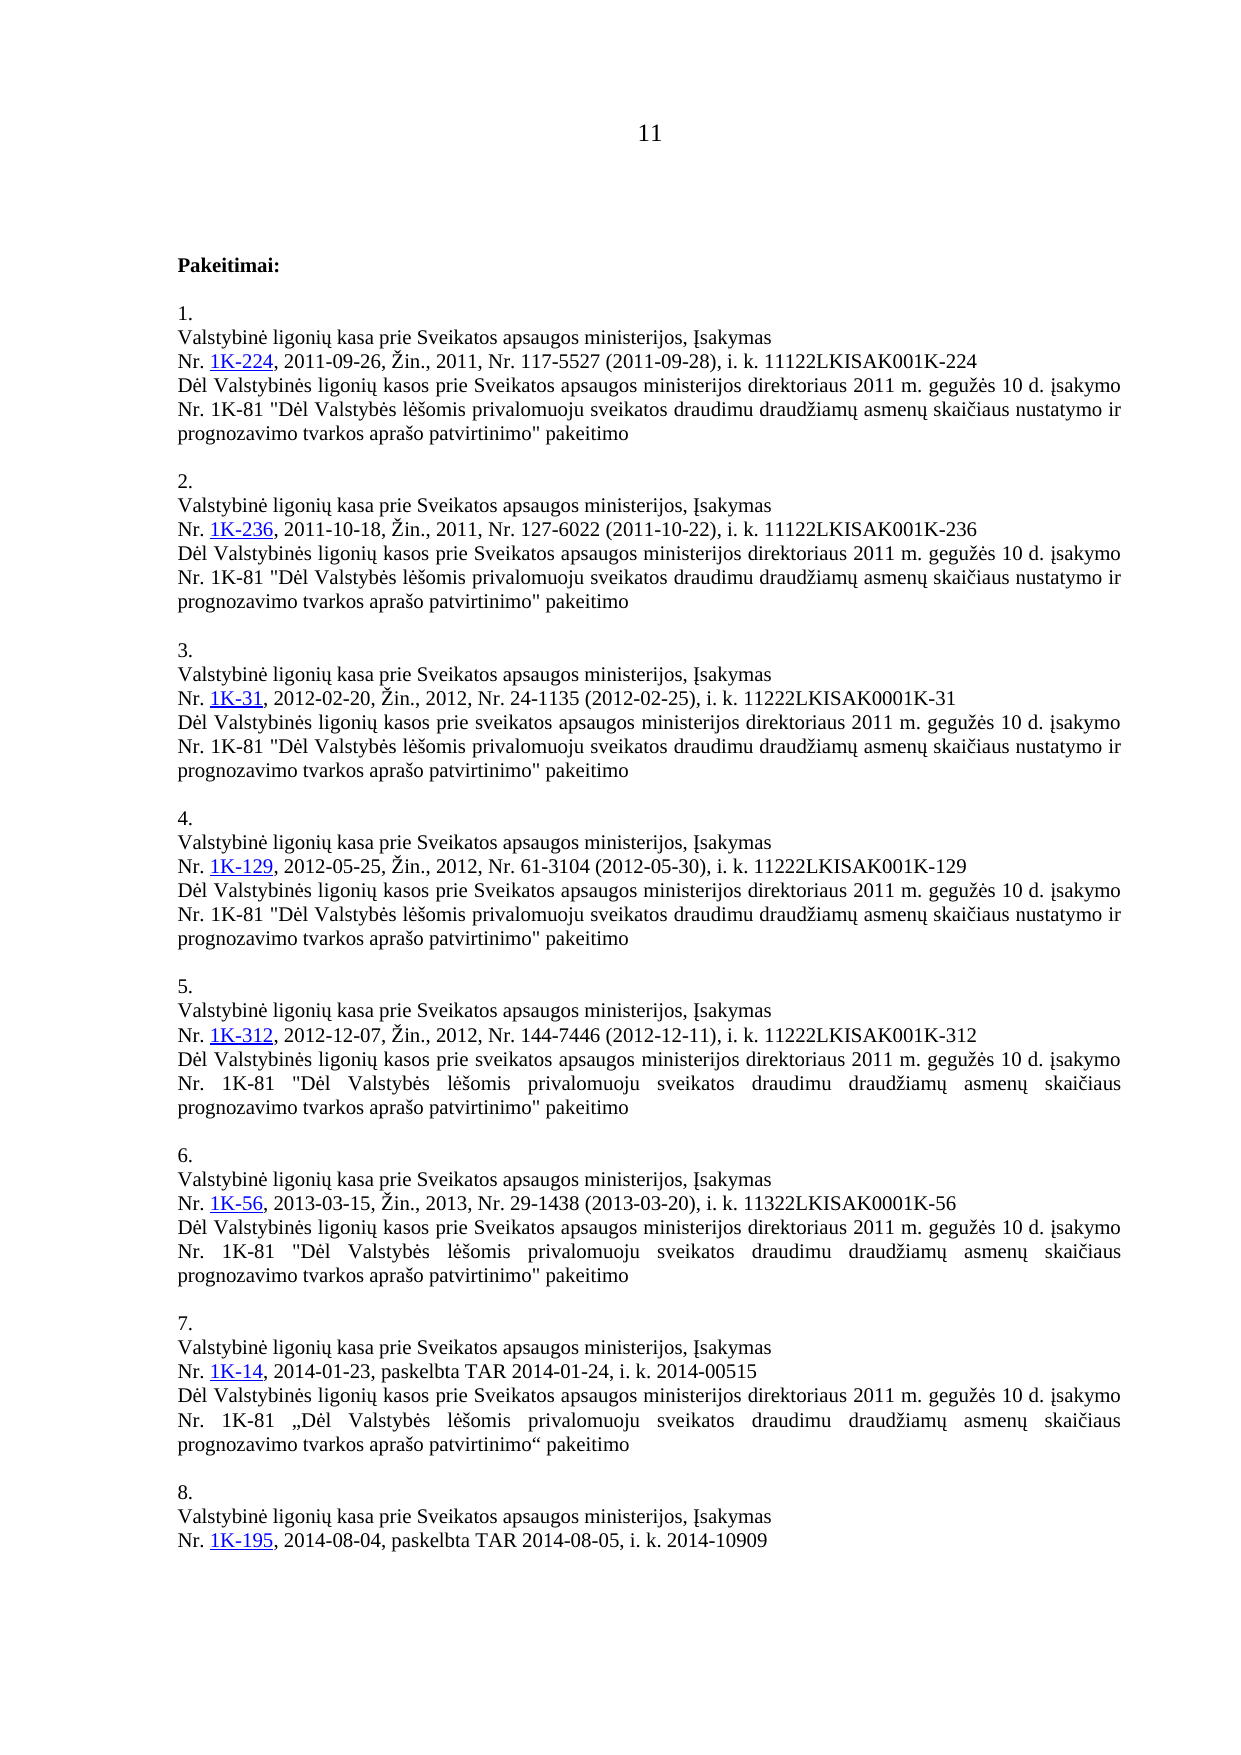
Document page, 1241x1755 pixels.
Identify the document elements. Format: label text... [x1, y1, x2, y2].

text Dėl Valstybinės ligonių kasos prie Sveikatos apsaugos ministerijos direktoriaus 2011 m. gegužės 10 d. įsakymo Nr. 1K-81 "Dėl Valstybės lėšomis privalomuoju sveikatos draudimu draudžiamų asmenų skaičiaus nustatymo ir prognozavimo tvarkos aprašo patvirtinimo" pakeitimo [177, 541, 1122, 613]
text Nr. 1K-236, 2011-10-18, Žin., 2011, Nr. 127-6022 (2011-10-22), i. k. 11122LKISAK001K-236 [177, 517, 1122, 541]
text Nr. 1K-31, 2012-02-20, Žin., 2012, Nr. 24-1135 (2012-02-25), i. k. 11222LKISAK0001K-31 [177, 686, 1122, 710]
text Nr. 1K-224, 2011-09-26, Žin., 2011, Nr. 117-5527 (2011-09-28), i. k. 11122LKISAK001K-224 [177, 349, 1122, 373]
text Nr. 1K-14, 2014-01-23, paskelbta TAR 2014-01-24, i. k. 2014-00515 [177, 1359, 1122, 1383]
text 2. [177, 469, 1122, 493]
text Valstybinė ligonių kasa prie Sveikatos apsaugos ministerijos, Įsakymas [177, 830, 1122, 854]
text Dėl Valstybinės ligonių kasos prie Sveikatos apsaugos ministerijos direktoriaus 2011 m. gegužės 10 d. įsakymo Nr. 1K-81 „Dėl Valstybės lėšomis privalomuoju sveikatos draudimu draudžiamų asmenų skaičiaus prognozavimo tvarkos aprašo patvirtinimo“ pakeitimo [177, 1383, 1122, 1456]
text Valstybinė ligonių kasa prie Sveikatos apsaugos ministerijos, Įsakymas [177, 662, 1122, 686]
text Valstybinė ligonių kasa prie Sveikatos apsaugos ministerijos, Įsakymas [177, 493, 1122, 517]
text Dėl Valstybinės ligonių kasos prie sveikatos apsaugos ministerijos direktoriaus 2011 m. gegužės 10 d. įsakymo Nr. 1K-81 "Dėl Valstybės lėšomis privalomuoju sveikatos draudimu draudžiamų asmenų skaičiaus prognozavimo tvarkos aprašo patvirtinimo" pakeitimo [177, 1047, 1122, 1119]
text 5. [177, 974, 1122, 998]
text Dėl Valstybinės ligonių kasos prie Sveikatos apsaugos ministerijos direktoriaus 2011 m. gegužės 10 d. įsakymo Nr. 1K-81 "Dėl Valstybės lėšomis privalomuoju sveikatos draudimu draudžiamų asmenų skaičiaus nustatymo ir prognozavimo tvarkos aprašo patvirtinimo" pakeitimo [177, 373, 1122, 445]
text Valstybinė ligonių kasa prie Sveikatos apsaugos ministerijos, Įsakymas [177, 1504, 1122, 1528]
text 4. [177, 806, 1122, 830]
text Pakeitimai: [177, 252, 1122, 277]
text 1. [177, 301, 1122, 325]
text 6. [177, 1143, 1122, 1167]
text Valstybinė ligonių kasa prie Sveikatos apsaugos ministerijos, Įsakymas [177, 1167, 1122, 1191]
text Valstybinė ligonių kasa prie Sveikatos apsaugos ministerijos, Įsakymas [177, 998, 1122, 1022]
text Nr. 1K-56, 2013-03-15, Žin., 2013, Nr. 29-1438 (2013-03-20), i. k. 11322LKISAK0001K-56 [177, 1191, 1122, 1215]
text Dėl Valstybinės ligonių kasos prie sveikatos apsaugos ministerijos direktoriaus 2011 m. gegužės 10 d. įsakymo Nr. 1K-81 "Dėl Valstybės lėšomis privalomuoju sveikatos draudimu draudžiamų asmenų skaičiaus nustatymo ir prognozavimo tvarkos aprašo patvirtinimo" pakeitimo [177, 710, 1122, 782]
text Dėl Valstybinės ligonių kasos prie Sveikatos apsaugos ministerijos direktoriaus 2011 m. gegužės 10 d. įsakymo Nr. 1K-81 "Dėl Valstybės lėšomis privalomuoju sveikatos draudimu draudžiamų asmenų skaičiaus nustatymo ir prognozavimo tvarkos aprašo patvirtinimo" pakeitimo [177, 878, 1122, 950]
text 3. [177, 637, 1122, 662]
text Valstybinė ligonių kasa prie Sveikatos apsaugos ministerijos, Įsakymas [177, 1335, 1122, 1359]
text Valstybinė ligonių kasa prie Sveikatos apsaugos ministerijos, Įsakymas [177, 325, 1122, 349]
text Nr. 1K-312, 2012-12-07, Žin., 2012, Nr. 144-7446 (2012-12-11), i. k. 11222LKISAK001K-312 [177, 1022, 1122, 1047]
text Nr. 1K-129, 2012-05-25, Žin., 2012, Nr. 61-3104 (2012-05-30), i. k. 11222LKISAK001K-129 [177, 854, 1122, 878]
text 8. [177, 1480, 1122, 1504]
text 7. [177, 1311, 1122, 1335]
text Nr. 1K-195, 2014-08-04, paskelbta TAR 2014-08-05, i. k. 2014-10909 [177, 1528, 1122, 1552]
text Dėl Valstybinės ligonių kasos prie Sveikatos apsaugos ministerijos direktoriaus 2011 m. gegužės 10 d. įsakymo Nr. 1K-81 "Dėl Valstybės lėšomis privalomuoju sveikatos draudimu draudžiamų asmenų skaičiaus prognozavimo tvarkos aprašo patvirtinimo" pakeitimo [177, 1215, 1122, 1287]
